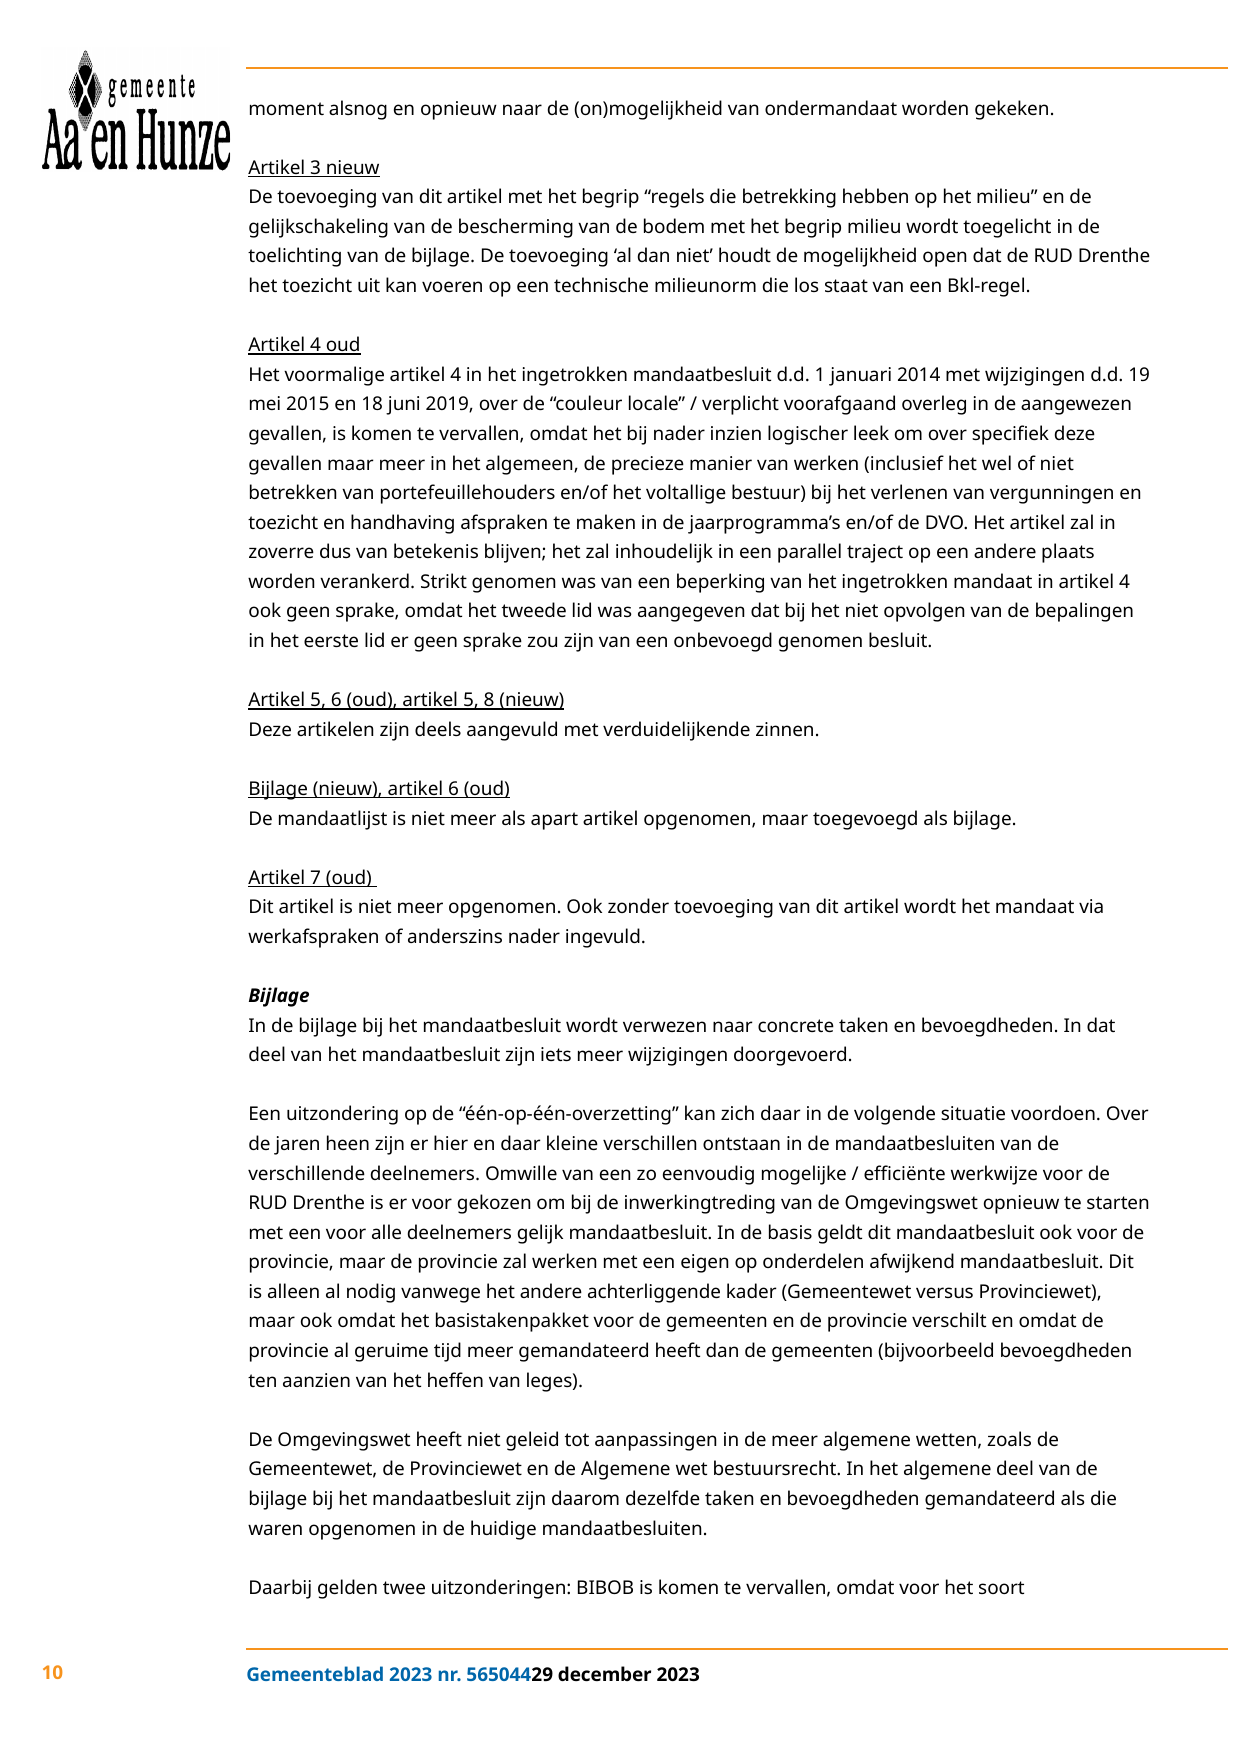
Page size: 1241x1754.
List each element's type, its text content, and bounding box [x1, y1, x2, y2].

text Artikel 7 (oud) [248, 864, 1152, 890]
text Een uitzondering op de “één-op-één-overzetting” kan zich daar in de volgende situatie voordoen. Over de jaren heen zijn er hier en daar kleine verschillen ontstaan in de mandaatbesluiten van de verschillende deelnemers. Omwille van een zo eenvoudig mogelijke / efficiënte werkwijze voor de RUD Drenthe is er voor gekozen om bij de inwerkingtreding van de Omgevingswet opnieuw te starten met een voor alle deelnemers gelijk mandaatbesluit. In de basis geldt dit mandaatbesluit ook voor de provincie, maar de provincie zal werken met een eigen op onderdelen afwijkend mandaatbesluit. Dit is alleen al nodig vanwege het andere achterliggende kader (Gemeentewet versus Provinciewet), maar ook omdat het basistakenpakket voor de gemeenten en de provincie verschilt en omdat de provincie al geruime tijd meer gemandateerd heeft dan de gemeenten (bijvoorbeeld bevoegdheden ten aanzien van het heffen van leges). [248, 1101, 1152, 1393]
text Bijlage [248, 982, 1152, 1008]
text Deze artikelen zijn deels aangevuld met verduidelijkende zinnen. [248, 716, 1152, 742]
text Het voormalige artikel 4 in het ingetrokken mandaatbesluit d.d. 1 januari 2014 met wijzigingen d.d. 19 mei 2015 en 18 juni 2019, over de “couleur locale” / verplicht voorafgaand overleg in de aangewezen gevallen, is komen te vervallen, omdat het bij nader inzien logischer leek om over specifiek deze gevallen maar meer in het algemeen, de precieze manier van werken (inclusief het wel of niet betrekken van portefeuillehouders en/of het voltallige bestuur) bij het verlenen van vergunningen en toezicht en handhaving afspraken te maken in de jaarprogramma’s en/of de DVO. Het artikel zal in zoverre dus van betekenis blijven; het zal inhoudelijk in een parallel traject op een andere plaats worden verankerd. Strikt genomen was van een beperking van het ingetrokken mandaat in artikel 4 ook geen sprake, omdat het tweede lid was aangegeven dat bij het niet opvolgen van de bepalingen in het eerste lid er geen sprake zou zijn van een onbevoegd genomen besluit. [248, 361, 1152, 653]
picture [41, 47, 231, 172]
text Daarbij gelden twee uitzonderingen: BIBOB is komen te vervallen, omdat voor het soort [248, 1574, 1152, 1600]
text Artikel 3 nieuw [248, 154, 1152, 180]
text De Omgevingswet heeft niet geleid tot aanpassingen in de meer algemene wetten, zoals de Gemeentewet, de Provinciewet en de Algemene wet bestuursrecht. In het algemene deel van de bijlage bij het mandaatbesluit zijn daarom dezelfde taken en bevoegdheden gemandateerd als die waren opgenomen in de huidige mandaatbesluiten. [248, 1426, 1152, 1541]
text De mandaatlijst is niet meer als apart artikel opgenomen, maar toegevoegd als bijlage. [248, 805, 1152, 831]
text De toevoeging van dit artikel met het begrip “regels die betrekking hebben op het milieu” en de gelijkschakeling van de bescherming van de bodem met het begrip milieu wordt toegelicht in de toelichting van de bijlage. De toevoeging ‘al dan niet’ houdt de mogelijkheid open dat de RUD Drenthe het toezicht uit kan voeren op een technische milieunorm die los staat van een Bkl-regel. [248, 183, 1152, 298]
text Artikel 4 oud [248, 331, 1152, 357]
text Artikel 5, 6 (oud), artikel 5, 8 (nieuw) [248, 686, 1152, 712]
text In de bijlage bij het mandaatbesluit wordt verwezen naar concrete taken en bevoegdheden. In dat deel van het mandaatbesluit zijn iets meer wijzigingen doorgevoerd. [248, 1012, 1152, 1067]
text moment alsnog en opnieuw naar de (on)mogelijkheid van ondermandaat worden gekeken. [248, 95, 1152, 121]
text Dit artikel is niet meer opgenomen. Ook zonder toevoeging van dit artikel wordt het mandaat via werkafspraken of anderszins nader ingevuld. [248, 893, 1152, 949]
text Bijlage (nieuw), artikel 6 (oud) [248, 775, 1152, 801]
